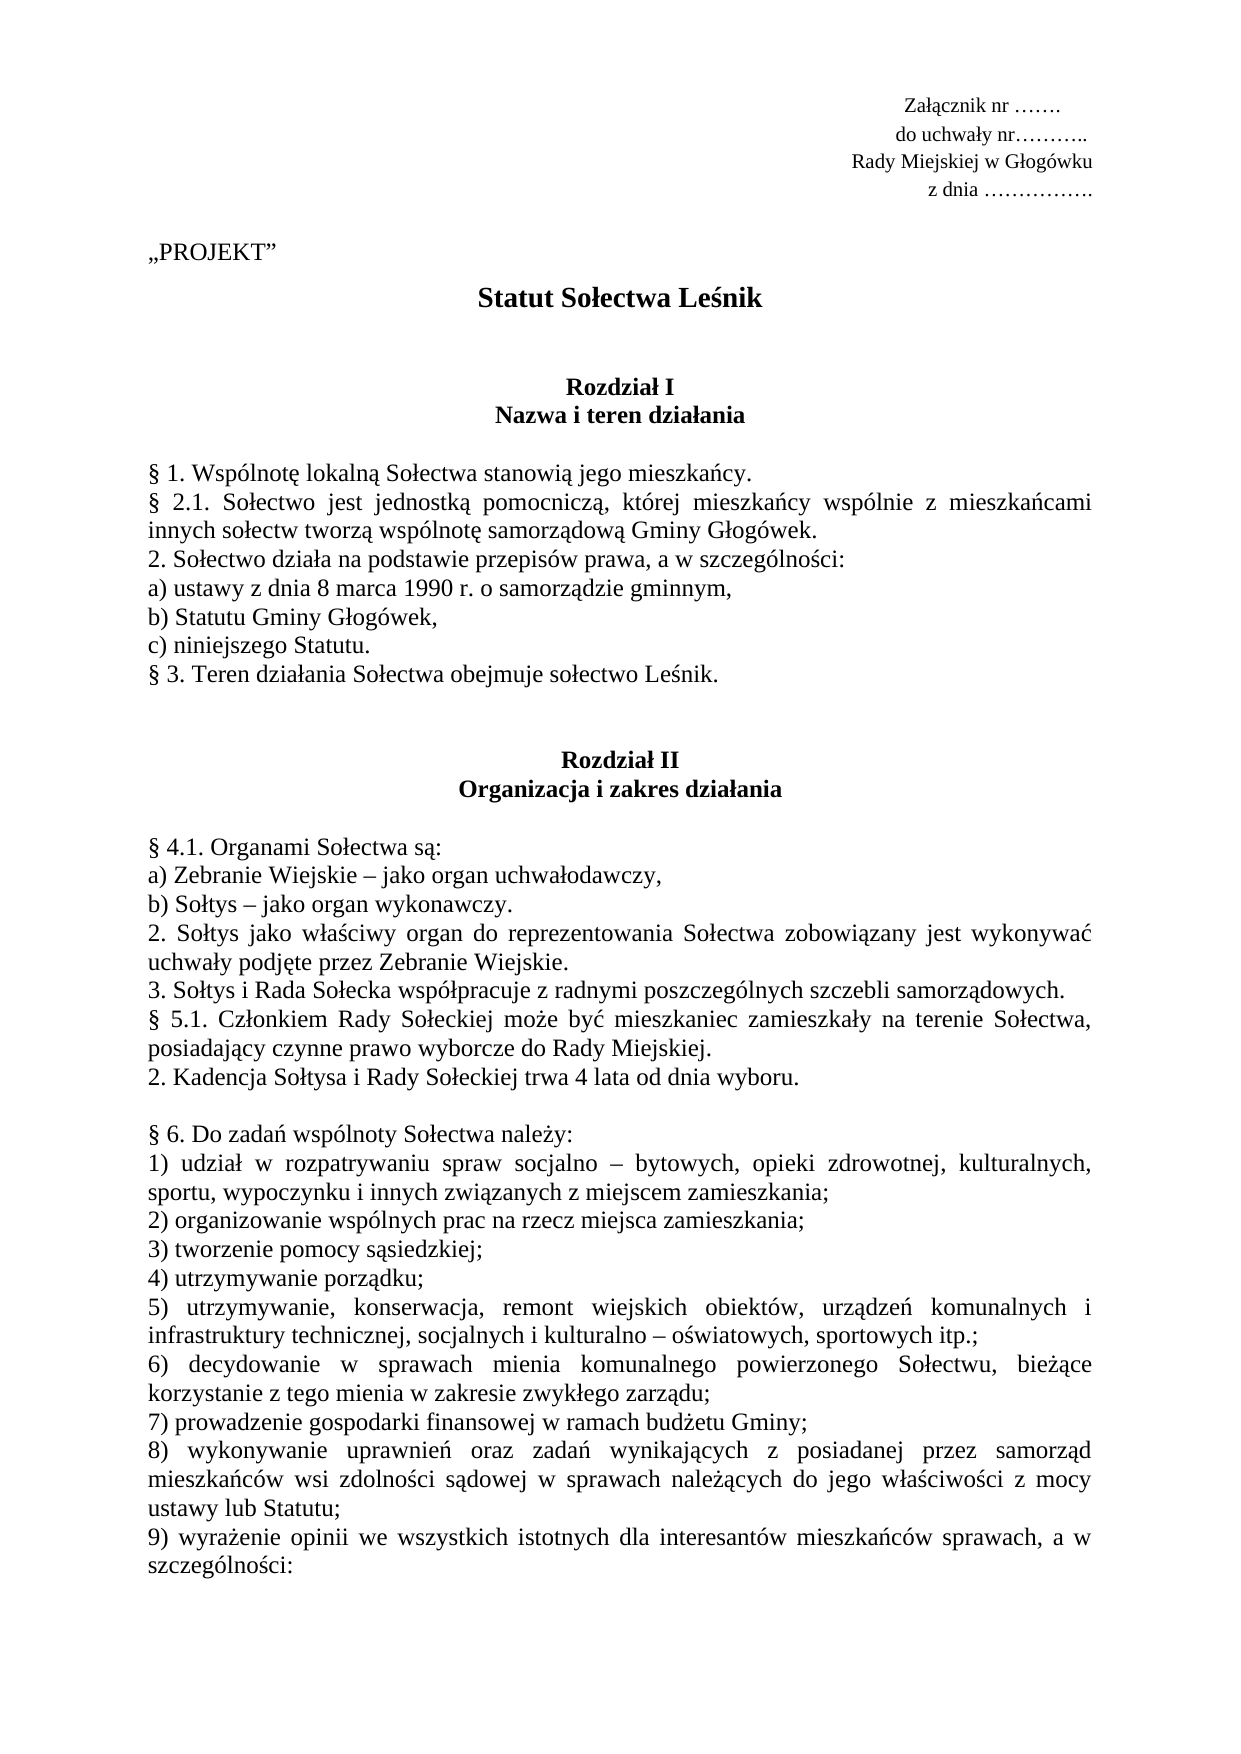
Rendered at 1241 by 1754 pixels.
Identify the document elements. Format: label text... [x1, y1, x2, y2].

text 2) organizowanie wspólnych prac na rzecz miejsca zamieszkania; [148, 1205, 1093, 1234]
text Rozdział I [148, 372, 1093, 400]
text b) Statutu Gminy Głogówek, [148, 602, 1093, 630]
text Rady Miejskiej w Głogówku [148, 149, 1093, 173]
text c) niniejszego Statutu. [148, 630, 1093, 659]
text z dnia ……………. [148, 177, 1093, 201]
text § 6. Do zadań wspólnoty Sołectwa należy: [148, 1119, 1093, 1148]
text 9) wyrażenie opinii we wszystkich istotnych dla interesantów mieszkańców sprawach, a w szczególności: [148, 1522, 1093, 1579]
text § 1. Wspólnotę lokalną Sołectwa stanowią jego mieszkańcy. [148, 458, 1093, 487]
text a) Zebranie Wiejskie – jako organ uchwałodawczy, [148, 860, 1093, 889]
text 2. Kadencja Sołtysa i Rady Sołeckiej trwa 4 lata od dnia wyboru. [148, 1062, 1093, 1090]
text Nazwa i teren działania [148, 400, 1093, 429]
text Rozdział II [148, 745, 1093, 774]
text 6) decydowanie w sprawach mienia komunalnego powierzonego Sołectwu, bieżące korzystanie z tego mienia w zakresie zwykłego zarządu; [148, 1349, 1093, 1407]
text 5) utrzymywanie, konserwacja, remont wiejskich obiektów, urządzeń komunalnych i infrastruktury technicznej, socjalnych i kulturalno – oświatowych, sportowych itp.; [148, 1292, 1093, 1349]
text b) Sołtys – jako organ wykonawczy. [148, 889, 1093, 918]
text 4) utrzymywanie porządku; [148, 1263, 1093, 1292]
text a) ustawy z dnia 8 marca 1990 r. o samorządzie gminnym, [148, 573, 1093, 602]
text § 2.1. Sołectwo jest jednostką pomocniczą, której mieszkańcy wspólnie z mieszkańcami innych sołectw tworzą wspólnotę samorządową Gminy Głogówek. [148, 487, 1093, 544]
text do uchwały nr……….. [148, 122, 1093, 146]
text § 5.1. Członkiem Rady Sołeckiej może być mieszkaniec zamieszkały na terenie Sołectwa, posiadający czynne prawo wyborcze do Rady Miejskiej. [148, 1004, 1093, 1062]
text Organizacja i zakres działania [148, 774, 1093, 803]
text Załącznik nr ……. [148, 89, 1093, 117]
text 3. Sołtys i Rada Sołecka współpracuje z radnymi poszczególnych szczebli samorządowych. [148, 975, 1093, 1004]
text 1) udział w rozpatrywaniu spraw socjalno – bytowych, opieki zdrowotnej, kulturalnych, sportu, wypoczynku i innych związanych z miejscem zamieszkania; [148, 1148, 1093, 1205]
text „PROJEKT” [148, 237, 1093, 266]
text 2. Sołectwo działa na podstawie przepisów prawa, a w szczególności: [148, 544, 1093, 573]
text § 3. Teren działania Sołectwa obejmuje sołectwo Leśnik. [148, 659, 1093, 688]
text 7) prowadzenie gospodarki finansowej w ramach budżetu Gminy; [148, 1407, 1093, 1435]
text 3) tworzenie pomocy sąsiedzkiej; [148, 1234, 1093, 1263]
text § 4.1. Organami Sołectwa są: [148, 832, 1093, 860]
text 8) wykonywanie uprawnień oraz zadań wynikających z posiadanej przez samorząd mieszkańców wsi zdolności sądowej w sprawach należących do jego właściwości z mocy ustawy lub Statutu; [148, 1435, 1093, 1522]
text Statut Sołectwa Leśnik [148, 281, 1093, 314]
text 2. Sołtys jako właściwy organ do reprezentowania Sołectwa zobowiązany jest wykonywać uchwały podjęte przez Zebranie Wiejskie. [148, 918, 1093, 975]
